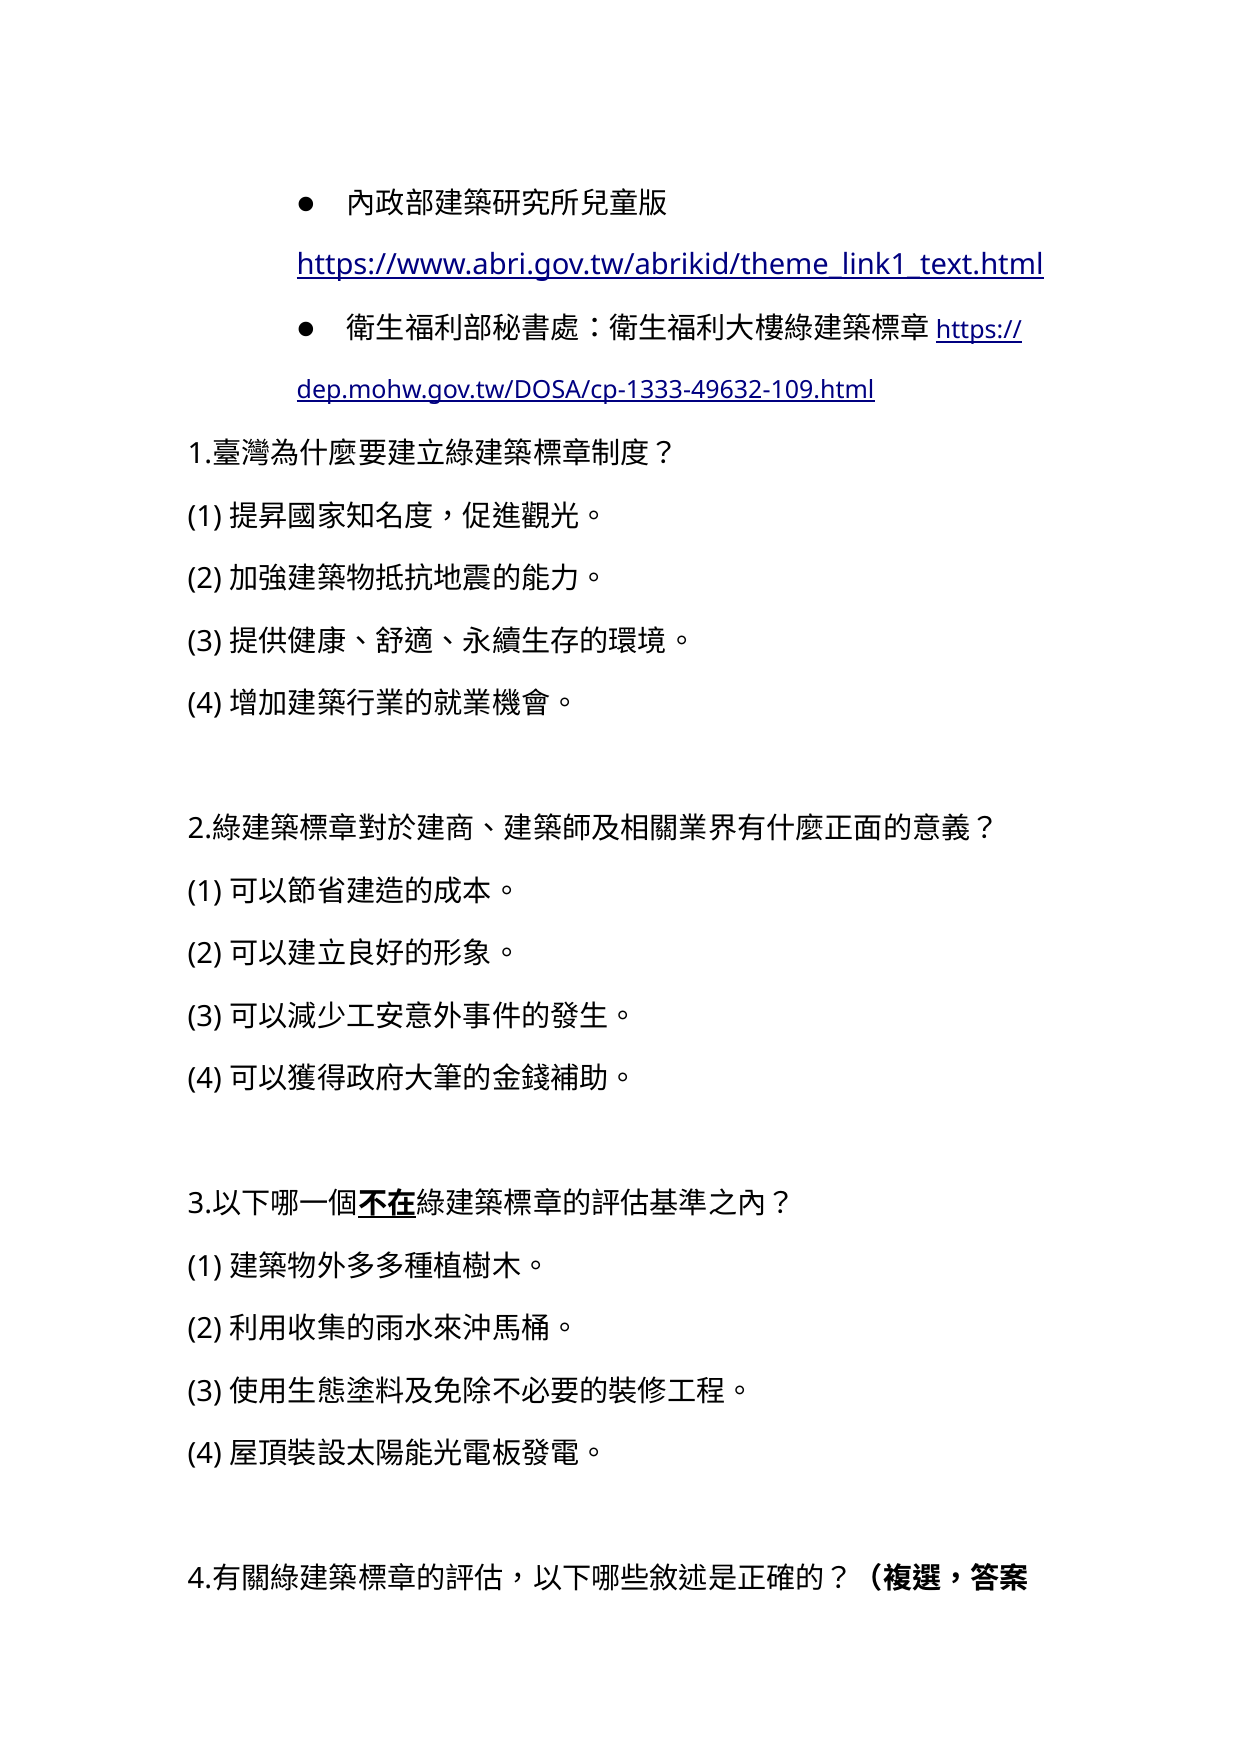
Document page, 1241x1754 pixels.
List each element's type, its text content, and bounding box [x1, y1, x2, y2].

text (1) 可以節省建造的成本。 [187, 847, 1053, 909]
text (3) 使用生態塗料及免除不必要的裝修工程。 [187, 1347, 1053, 1409]
text (2) 加強建築物抵抗地震的能力。 [187, 534, 1053, 597]
text (4) 增加建築行業的就業機會。 [187, 659, 1053, 722]
text (1) 提昇國家知名度，促進觀光。 [187, 472, 1053, 534]
text (4) 屋頂裝設太陽能光電板發電。 [187, 1409, 1053, 1472]
list 內政部建築研究所兒童版 https://www.abri.gov.tw/abrikid/theme_link1_text.html [296, 159, 1053, 284]
text 3.以下哪一個不在綠建築標章的評估基準之內？ [187, 1159, 1053, 1222]
text (1) 建築物外多多種植樹木。 [187, 1222, 1053, 1284]
text (2) 可以建立良好的形象。 [187, 909, 1053, 972]
text 1.臺灣為什麼要建立綠建築標章制度？ [187, 409, 1053, 472]
text 2.綠建築標章對於建商、建築師及相關業界有什麼正面的意義？ [187, 784, 1053, 847]
text (2) 利用收集的雨水來沖馬桶。 [187, 1284, 1053, 1347]
text (4) 可以獲得政府大筆的金錢補助。 [187, 1034, 1053, 1097]
text (3) 可以減少工安意外事件的發生。 [187, 972, 1053, 1034]
text (3) 提供健康、舒適、永續生存的環境。 [187, 597, 1053, 659]
text 4.有關綠建築標章的評估，以下哪些敘述是正確的？（複選，答案 [187, 1534, 1053, 1597]
list 衛生福利部秘書處：衛生福利大樓綠建築標章https://dep.mohw.gov.tw/DOSA/cp-1333-49632-109.html [296, 284, 1053, 409]
